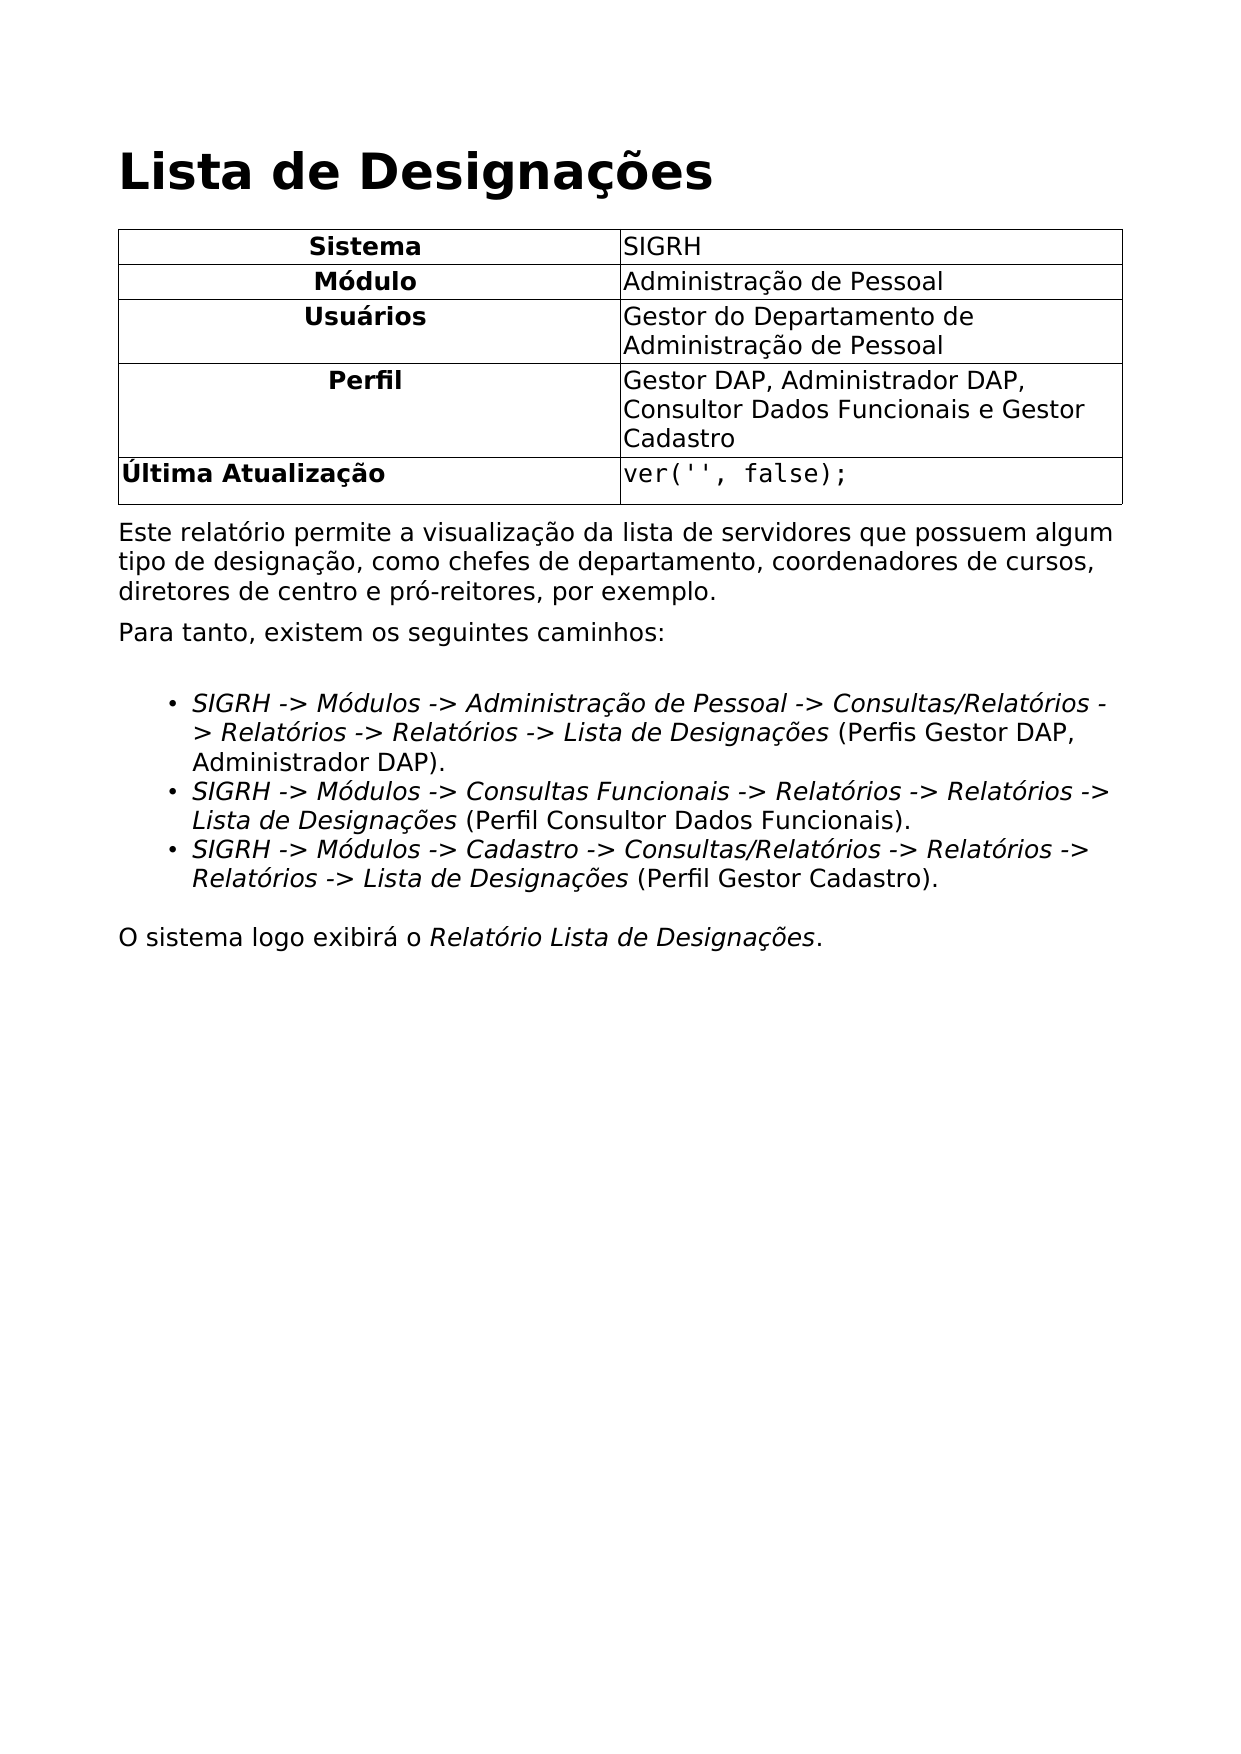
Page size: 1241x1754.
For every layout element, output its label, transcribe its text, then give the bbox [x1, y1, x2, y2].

text O sistema logo exibirá o Relatório Lista de Designações. [118, 923, 1122, 952]
table_header Sistema [119, 230, 620, 264]
table_cell Administração de Pessoal [621, 265, 1122, 299]
table_cell ver('', false); [621, 458, 1122, 503]
subtitle Lista de Designações [118, 143, 1122, 201]
table_cell Gestor DAP, Administrador DAP, Consultor Dados Funcionais e Gestor Cadastro [621, 364, 1122, 457]
table_cell Gestor do Departamento de Administração de Pessoal [621, 300, 1122, 363]
list SIGRH -> Módulos -> Cadastro -> Consultas/Relatórios -> Relatórios -> Relatórios -> Lista de Designações (Perfil Gestor Cadastro). [177, 835, 1122, 894]
table_cell Usuários [119, 300, 620, 363]
table_cell Módulo [119, 265, 620, 299]
table_cell Perfil [119, 364, 620, 457]
text Este relatório permite a visualização da lista de servidores que possuem algum tipo de designação, como chefes de departamento, coordenadores de cursos, diretores de centro e pró-reitores, por exemplo. [118, 518, 1122, 606]
text Para tanto, existem os seguintes caminhos: [118, 618, 1122, 647]
list SIGRH -> Módulos -> Consultas Funcionais -> Relatórios -> Relatórios -> Lista de Designações (Perfil Consultor Dados Funcionais). [177, 777, 1122, 835]
table_cell Última Atualização [119, 458, 620, 503]
table_header SIGRH [621, 230, 1122, 264]
list SIGRH -> Módulos -> Administração de Pessoal -> Consultas/Relatórios -> Relatórios -> Relatórios -> Lista de Designações (Perfis Gestor DAP, Administrador DAP). [177, 689, 1122, 777]
